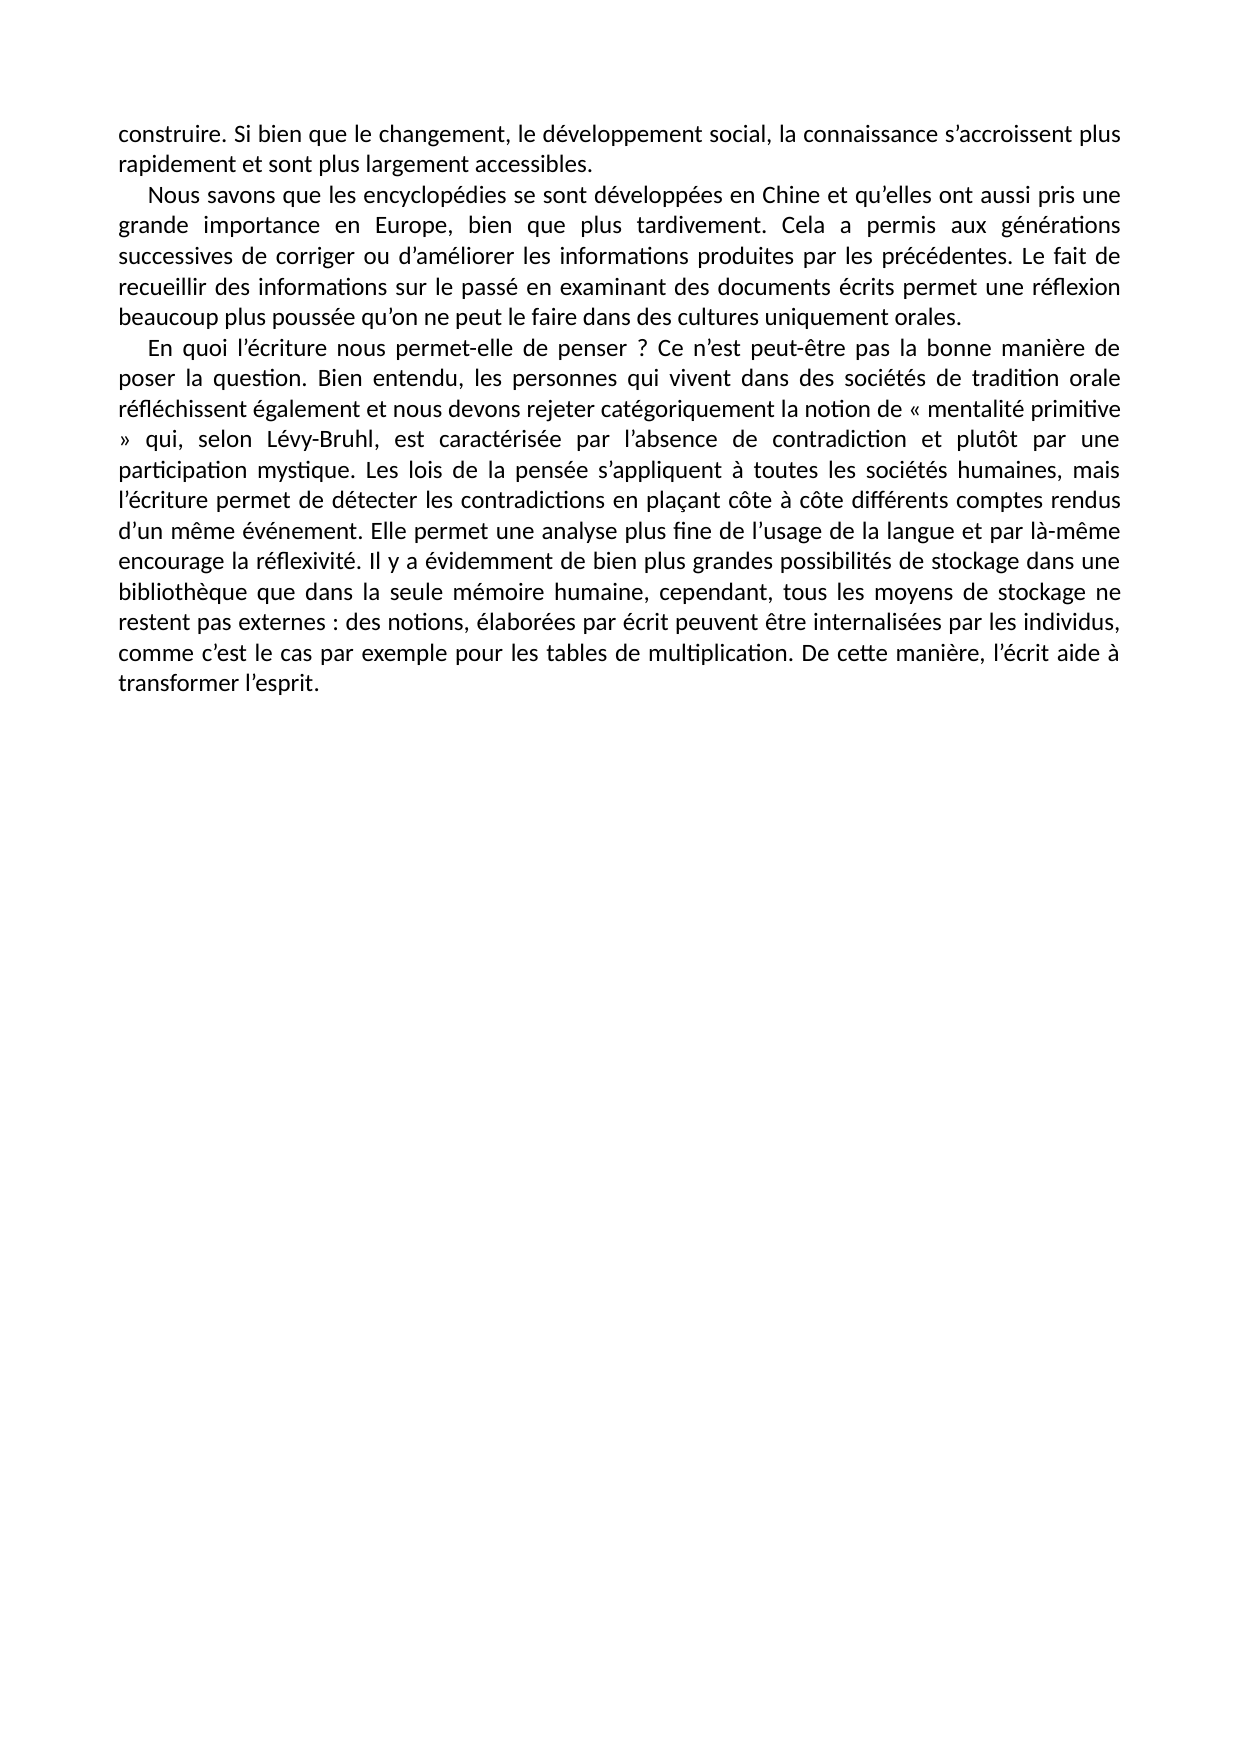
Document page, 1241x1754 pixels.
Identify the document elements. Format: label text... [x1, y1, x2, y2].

text En quoi l’écriture nous permet-elle de penser ? Ce n’est peut-être pas la bonne manière de poser la question. Bien entendu, les personnes qui vivent dans des sociétés de tradition orale réfléchissent également et nous devons rejeter catégoriquement la notion de « mentalité primitive » qui, selon Lévy-Bruhl, est caractérisée par l’absence de contradiction et plutôt par une participation mystique. Les lois de la pensée s’appliquent à toutes les sociétés humaines, mais l’écriture permet de détecter les contradictions en plaçant côte à côte différents comptes rendus d’un même événement. Elle permet une analyse plus fine de l’usage de la langue et par là-même encourage la réflexivité. Il y a évidemment de bien plus grandes possibilités de stockage dans une bibliothèque que dans la seule mémoire humaine, cependant, tous les moyens de stockage ne restent pas externes : des notions, élaborées par écrit peuvent être internalisées par les individus, comme c’est le cas par exemple pour les tables de multiplication. De cette manière, l’écrit aide à transformer l’esprit. [118, 332, 1122, 698]
text construire. Si bien que le changement, le développement social, la connaissance s’accroissent plus rapidement et sont plus largement accessibles. [118, 118, 1122, 179]
text Nous savons que les encyclopédies se sont développées en Chine et qu’elles ont aussi pris une grande importance en Europe, bien que plus tardivement. Cela a permis aux générations successives de corriger ou d’améliorer les informations produites par les précédentes. Le fait de recueillir des informations sur le passé en examinant des documents écrits permet une réflexion beaucoup plus poussée qu’on ne peut le faire dans des cultures uniquement orales. [118, 179, 1122, 332]
